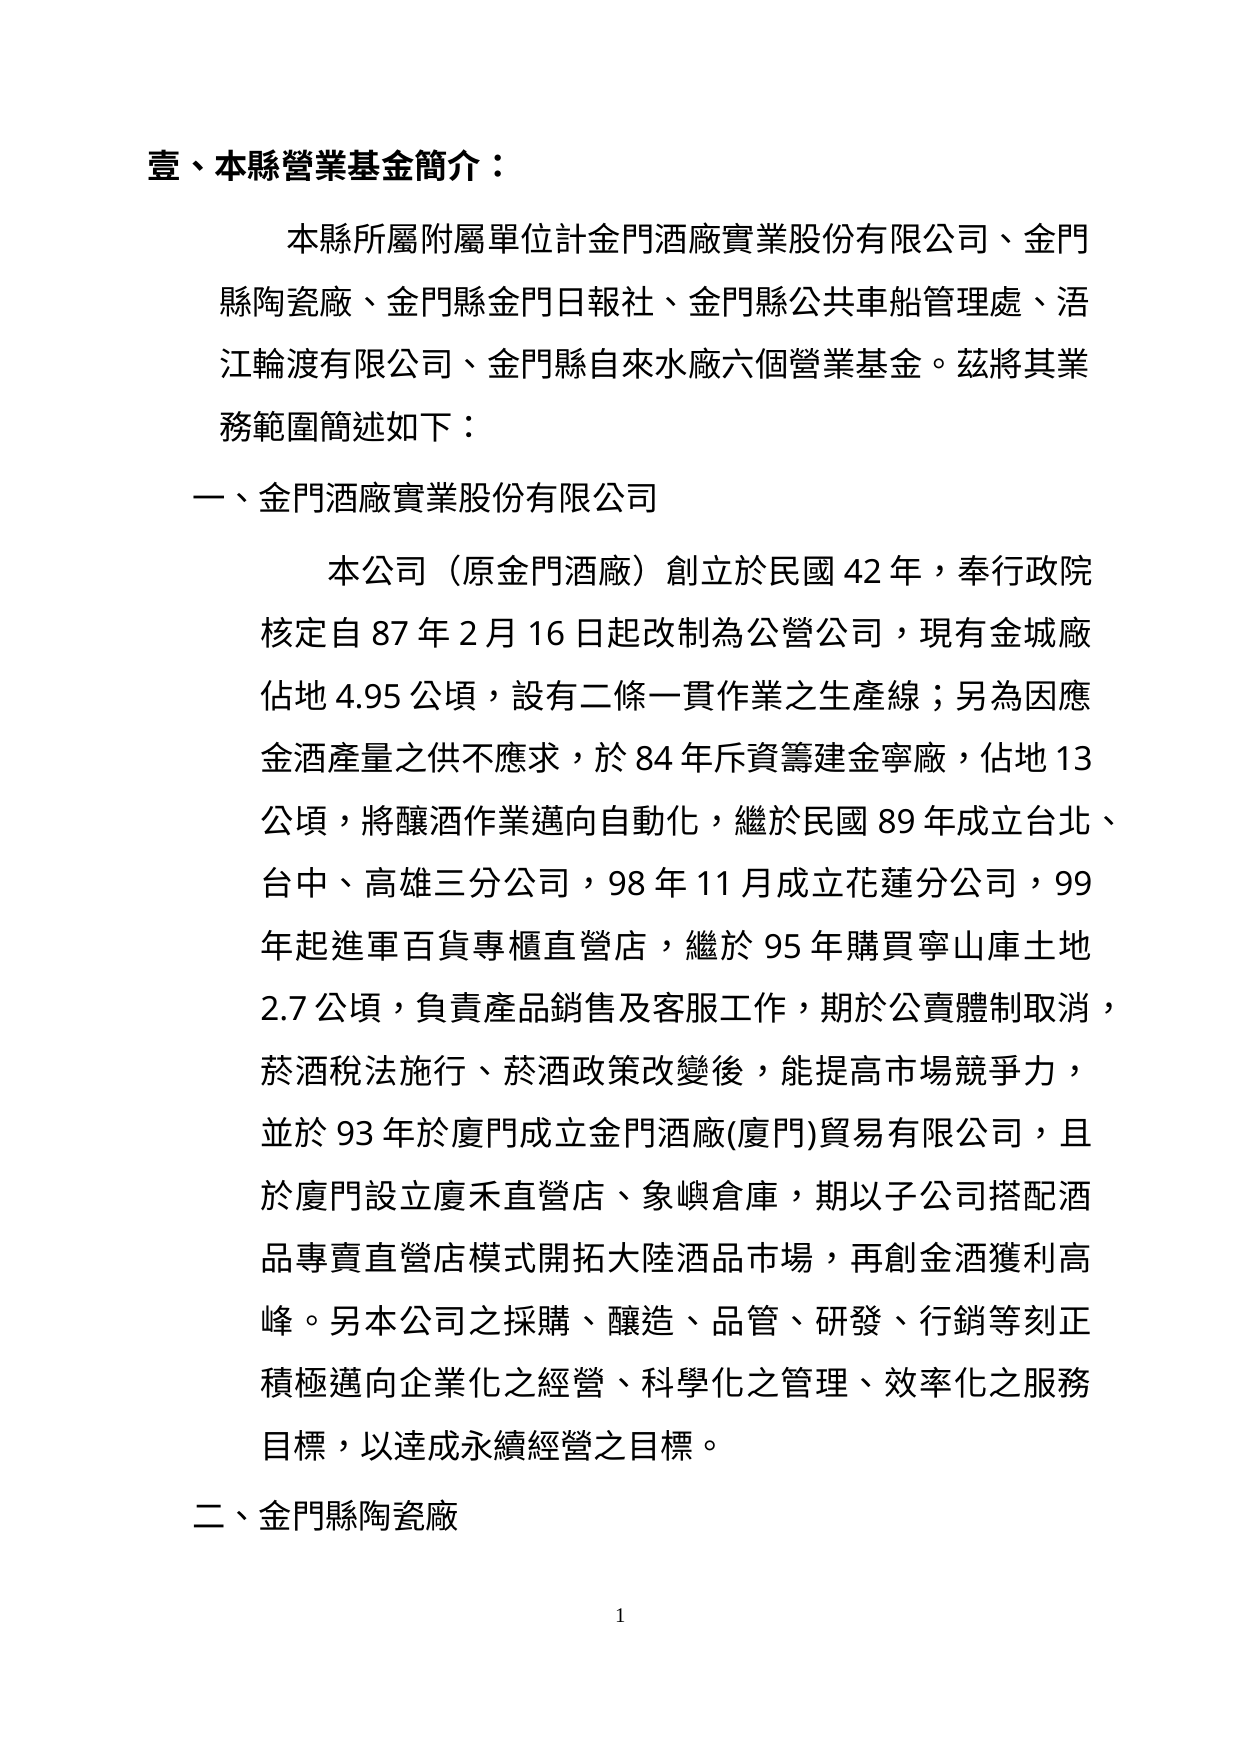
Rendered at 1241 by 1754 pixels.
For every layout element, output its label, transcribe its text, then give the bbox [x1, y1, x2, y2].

title 壹、本縣營業基金簡介： [148, 121, 1092, 196]
text 本公司（原金門酒廠）創立於民國42年，奉行政院核定自87年2月16日起改制為公營公司，現有金城廠佔地4.95公頃，設有二條一貫作業之生產線；另為因應金酒產量之供不應求，於84年斥資籌建金寧廠，佔地13公頃，將釀酒作業邁向自動化，繼於民國89年成立台北、台中、高雄三分公司，98年11月成立花蓮分公司，99年起進軍百貨專櫃直營店，繼於95年購買寧山庫土地2.7公頃，負責產品銷售及客服工作，期於公賣體制取消，菸酒稅法施行、菸酒政策改變後，能提高市場競爭力，並於93年於廈門成立金門酒廠(廈門)貿易有限公司，且於廈門設立廈禾直營店、象嶼倉庫，期以子公司搭配酒品專賣直營店模式開拓大陸酒品巿場，再創金酒獲利高峰。另本公司之採購、釀造、品管、研發、行銷等刻正積極邁向企業化之經營、科學化之管理、效率化之服務目標，以逹成永續經營之目標。 [260, 533, 1092, 1471]
text 本縣所屬附屬單位計金門酒廠實業股份有限公司、金門縣陶瓷廠、金門縣金門日報社、金門縣公共車船管理處、浯江輪渡有限公司、金門縣自來水廠六個營業基金。茲將其業務範圍簡述如下： [219, 202, 1092, 452]
subtitle 一、金門酒廠實業股份有限公司 [192, 452, 1092, 527]
subtitle 二、金門縣陶瓷廠 [192, 1471, 1092, 1546]
